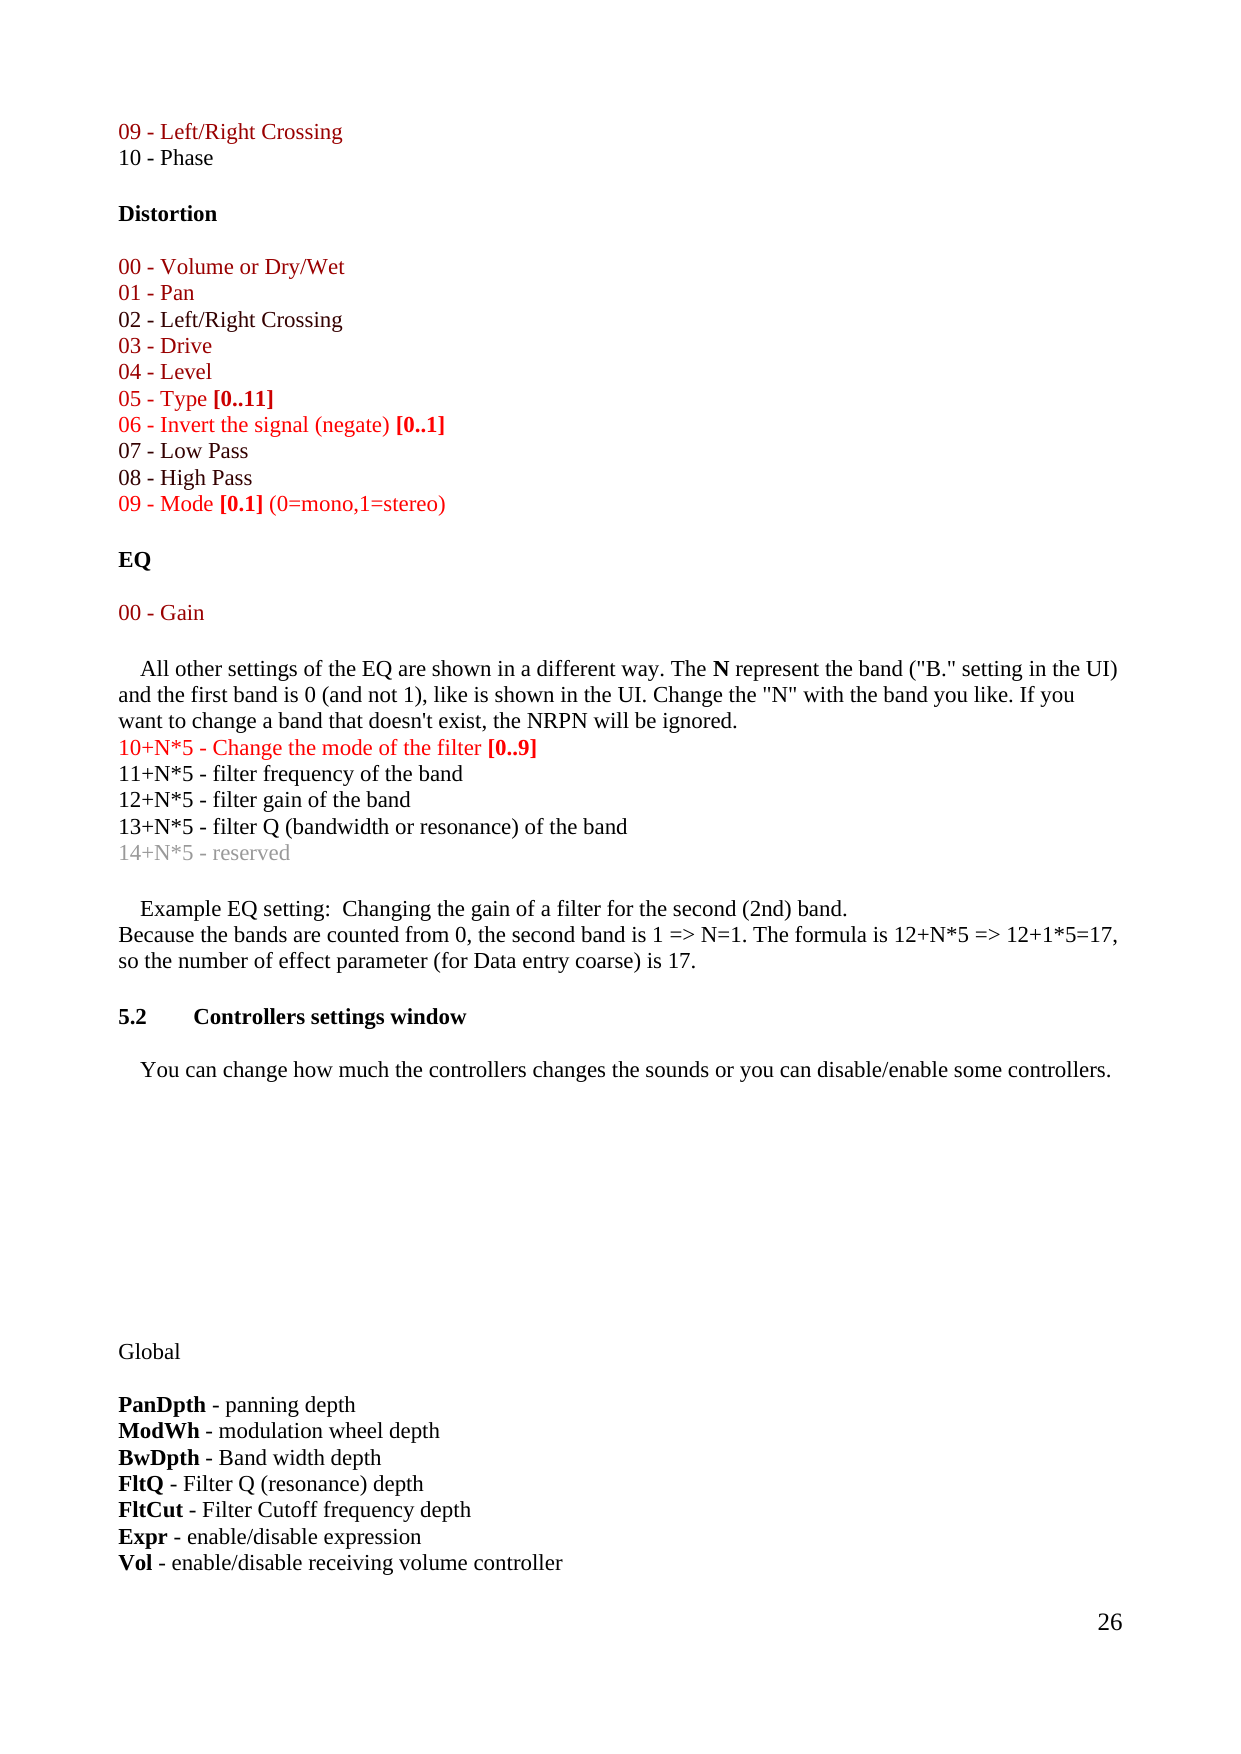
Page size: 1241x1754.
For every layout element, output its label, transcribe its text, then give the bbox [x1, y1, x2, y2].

text You can change how much the controllers changes the sounds or you can disable/enable some controllers. [118, 1056, 1122, 1082]
text Example EQ setting: Changing the gain of a filter for the second (2nd) band. Because the bands are counted from 0, the second band is 1 => N=1. The formula is 12+N*5 => 12+1*5=17, so the number of effect parameter (for Data entry coarse) is 17. [118, 895, 1122, 974]
list Controllers settings window [118, 1003, 1122, 1030]
text Global [118, 1338, 1122, 1364]
text 00 - Gain [118, 599, 1122, 625]
text 00 - Volume or Dry/Wet 01 - Pan 02 - Left/Right Crossing 03 - Drive 04 - Level 05 - Type [0..11] 06 - Invert the signal (negate) [0..1] 07 - Low Pass 08 - High Pass 09 - Mode [0.1] (0=mono,1=stereo) [118, 253, 1122, 517]
text All other settings of the EQ are shown in a different way. The N represent the band ("B." setting in the UI) and the first band is 0 (and not 1), like is shown in the UI. Change the "N" with the band you like. If you want to change a band that doesn't exist, the NRPN will be ignored. 10+N*5 - Change the mode of the filter [0..9] 11+N*5 - filter frequency of the band 12+N*5 - filter gain of the band 13+N*5 - filter Q (bandwidth or resonance) of the band 14+N*5 - reserved [118, 654, 1122, 865]
text EQ [118, 546, 1122, 572]
text Distortion [118, 200, 1122, 227]
text 09 - Left/Right Crossing 10 - Phase [118, 118, 1122, 171]
text PanDpth - panning depth ModWh - modulation wheel depth BwDpth - Band width depth FltQ - Filter Q (resonance) depth FltCut - Filter Cutoff frequency depth Expr - enable/disable expression Vol - enable/disable receiving volume controller [118, 1391, 1122, 1575]
